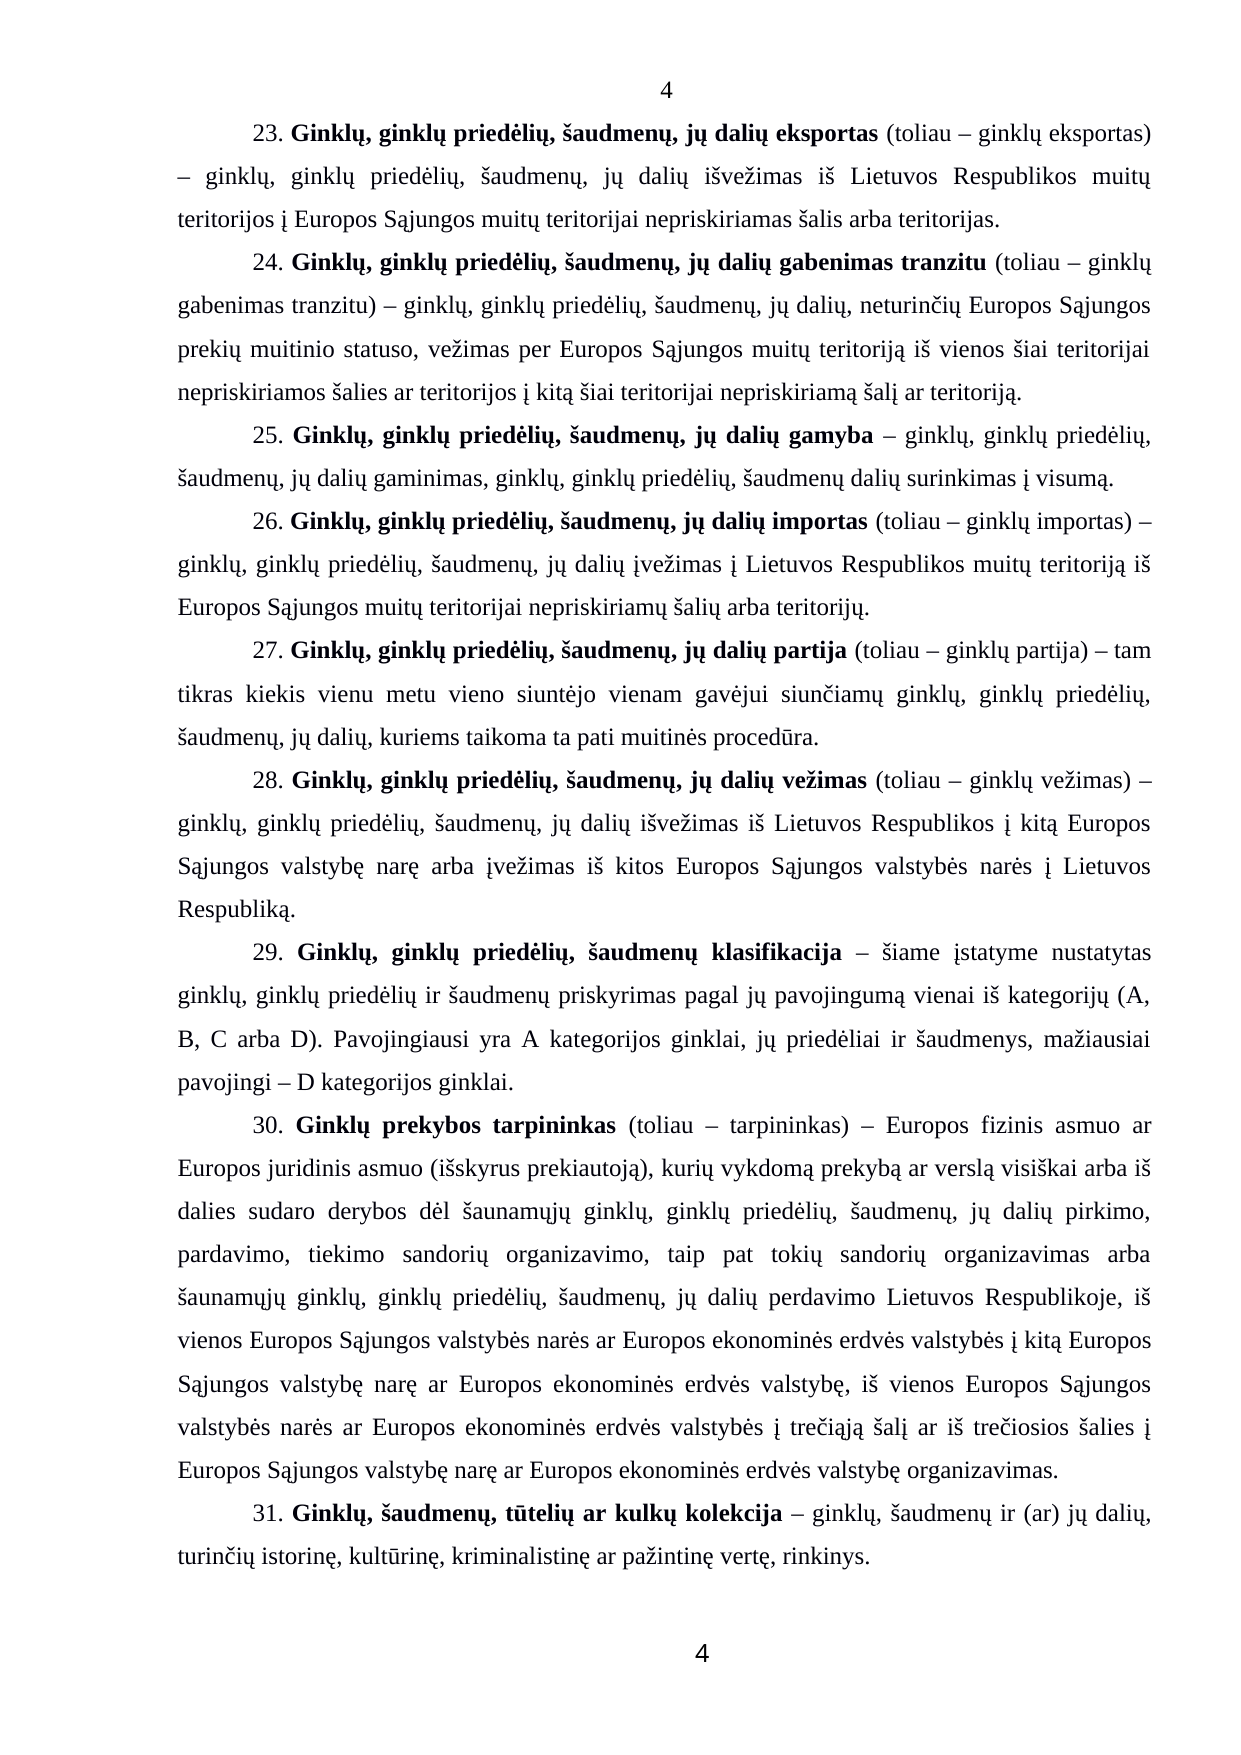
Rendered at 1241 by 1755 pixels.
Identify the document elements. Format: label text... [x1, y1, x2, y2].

text 27. Ginklų, ginklų priedėlių, šaudmenų, jų dalių partija (toliau – ginklų partija) – tam tikras kiekis vienu metu vieno siuntėjo vienam gavėjui siunčiamų ginklų, ginklų priedėlių, šaudmenų, jų dalių, kuriems taikoma ta pati muitinės procedūra. [177, 636, 1152, 751]
text 23. Ginklų, ginklų priedėlių, šaudmenų, jų dalių eksportas (toliau – ginklų eksportas) – ginklų, ginklų priedėlių, šaudmenų, jų dalių išvežimas iš Lietuvos Respublikos muitų teritorijos į Europos Sąjungos muitų teritorijai nepriskiriamas šalis arba teritorijas. [177, 118, 1152, 233]
text 26. Ginklų, ginklų priedėlių, šaudmenų, jų dalių importas (toliau – ginklų importas) – ginklų, ginklų priedėlių, šaudmenų, jų dalių įvežimas į Lietuvos Respublikos muitų teritoriją iš Europos Sąjungos muitų teritorijai nepriskiriamų šalių arba teritorijų. [177, 506, 1152, 621]
text 30. Ginklų prekybos tarpininkas (toliau – tarpininkas) – Europos fizinis asmuo ar Europos juridinis asmuo (išskyrus prekiautoją), kurių vykdomą prekybą ar verslą visiškai arba iš dalies sudaro derybos dėl šaunamųjų ginklų, ginklų priedėlių, šaudmenų, jų dalių pirkimo, pardavimo, tiekimo sandorių organizavimo, taip pat tokių sandorių organizavimas arba šaunamųjų ginklų, ginklų priedėlių, šaudmenų, jų dalių perdavimo Lietuvos Respublikoje, iš vienos Europos Sąjungos valstybės narės ar Europos ekonominės erdvės valstybės į kitą Europos Sąjungos valstybę narę ar Europos ekonominės erdvės valstybę, iš vienos Europos Sąjungos valstybės narės ar Europos ekonominės erdvės valstybės į trečiąją šalį ar iš trečiosios šalies į Europos Sąjungos valstybę narę ar Europos ekonominės erdvės valstybę organizavimas. [177, 1110, 1152, 1484]
text 25. Ginklų, ginklų priedėlių, šaudmenų, jų dalių gamyba – ginklų, ginklų priedėlių, šaudmenų, jų dalių gaminimas, ginklų, ginklų priedėlių, šaudmenų dalių surinkimas į visumą. [177, 420, 1152, 492]
text 28. Ginklų, ginklų priedėlių, šaudmenų, jų dalių vežimas (toliau – ginklų vežimas) – ginklų, ginklų priedėlių, šaudmenų, jų dalių išvežimas iš Lietuvos Respublikos į kitą Europos Sąjungos valstybę narę arba įvežimas iš kitos Europos Sąjungos valstybės narės į Lietuvos Respubliką. [177, 765, 1152, 923]
text 24. Ginklų, ginklų priedėlių, šaudmenų, jų dalių gabenimas tranzitu (toliau – ginklų gabenimas tranzitu) – ginklų, ginklų priedėlių, šaudmenų, jų dalių, neturinčių Europos Sąjungos prekių muitinio statuso, vežimas per Europos Sąjungos muitų teritoriją iš vienos šiai teritorijai nepriskiriamos šalies ar teritorijos į kitą šiai teritorijai nepriskiriamą šalį ar teritoriją. [177, 247, 1152, 406]
text 29. Ginklų, ginklų priedėlių, šaudmenų klasifikacija – šiame įstatyme nustatytas ginklų, ginklų priedėlių ir šaudmenų priskyrimas pagal jų pavojingumą vienai iš kategorijų (A, B, C arba D). Pavojingiausi yra A kategorijos ginklai, jų priedėliai ir šaudmenys, mažiausiai pavojingi – D kategorijos ginklai. [177, 937, 1152, 1096]
text 31. Ginklų, šaudmenų, tūtelių ar kulkų kolekcija – ginklų, šaudmenų ir (ar) jų dalių, turinčių istorinę, kultūrinę, kriminalistinę ar pažintinę vertę, rinkinys. [177, 1498, 1152, 1570]
